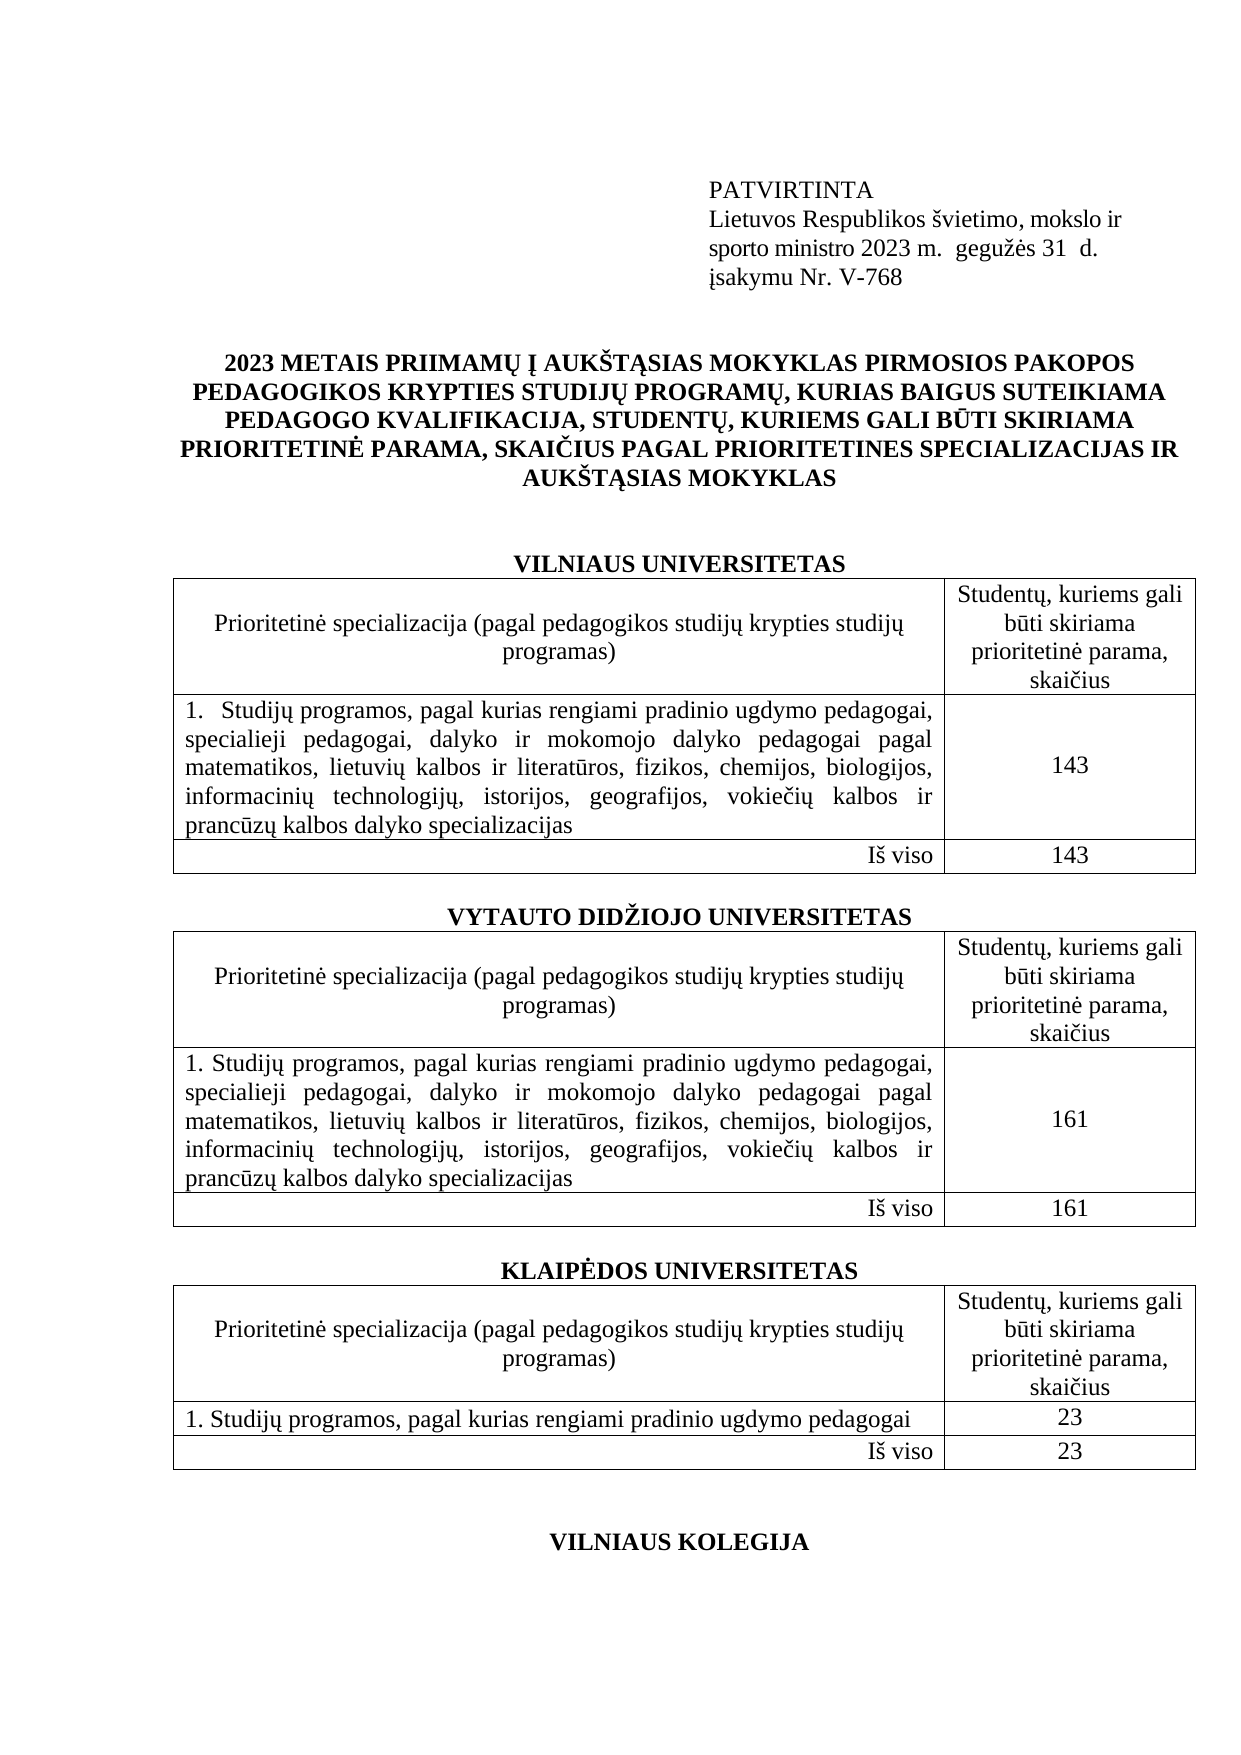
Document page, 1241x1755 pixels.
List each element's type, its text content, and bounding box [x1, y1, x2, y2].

table_cell Iš viso [174, 840, 944, 873]
text VILNIAUS KOLEGIJA [177, 1527, 1182, 1556]
table_cell 161 [945, 1048, 1195, 1192]
text įsakymu Nr. V-768 [708, 262, 1182, 290]
text Lietuvos Respublikos švietimo, mokslo ir [708, 204, 1182, 233]
table_cell 1. Studijų programos, pagal kurias rengiami pradinio ugdymo pedagogai, specialieji pedagogai, dalyko ir mokomojo dalyko pedagogai pagal matematikos, lietuvių kalbos ir literatūros, fizikos, chemijos, biologijos, informacinių technologijų, istorijos, geografijos, vokiečių kalbos ir prancūzų kalbos dalyko specializacijas [174, 1048, 944, 1192]
table_header Prioritetinė specializacija (pagal pedagogikos studijų krypties studijų programas) [174, 932, 944, 1047]
table_cell Iš viso [174, 1436, 944, 1469]
text VILNIAUS UNIVERSITETAS [177, 549, 1182, 578]
table_cell 23 [945, 1436, 1195, 1469]
text sporto ministro 2023 m. gegužės 31 d. [708, 233, 1182, 262]
text 2023 metais priimamų į aukštąsias mokyklas pirmosios pakopos pedagogikos krypties studijų programų, kurias baigus suteikiama pedagogo kvalifikacija, studentų, kuriems gali būti skiriama prioritetinė parama, skaičiUS pagal prioritetines specializacijas ir aukštąsias mokyklas [177, 348, 1182, 492]
table_header Studentų, kuriems gali būti skiriama prioritetinė parama, skaičius [945, 932, 1195, 1047]
table_cell 143 [945, 695, 1195, 839]
table_header Prioritetinė specializacija (pagal pedagogikos studijų krypties studijų programas) [174, 1286, 944, 1401]
table_header Studentų, kuriems gali būti skiriama prioritetinė parama, skaičius [945, 579, 1195, 694]
text KLAIPĖDOS UNIVERSITETAS [177, 1256, 1182, 1285]
table_cell 1. Studijų programos, pagal kurias rengiami pradinio ugdymo pedagogai [174, 1402, 944, 1435]
table_header Studentų, kuriems gali būti skiriama prioritetinė parama, skaičius [945, 1286, 1195, 1401]
text PATVIRTINTA [708, 175, 1182, 204]
table_cell 1. Studijų programos, pagal kurias rengiami pradinio ugdymo pedagogai, specialieji pedagogai, dalyko ir mokomojo dalyko pedagogai pagal matematikos, lietuvių kalbos ir literatūros, fizikos, chemijos, biologijos, informacinių technologijų, istorijos, geografijos, vokiečių kalbos ir prancūzų kalbos dalyko specializacijas [174, 695, 944, 839]
table_cell 161 [945, 1193, 1195, 1226]
table_cell 143 [945, 840, 1195, 873]
table_cell 23 [945, 1402, 1195, 1435]
text VYTAUTO DIDŽIOJO UNIVERSITETAS [177, 902, 1182, 931]
table_cell Iš viso [174, 1193, 944, 1226]
table_header Prioritetinė specializacija (pagal pedagogikos studijų krypties studijų programas) [174, 579, 944, 694]
